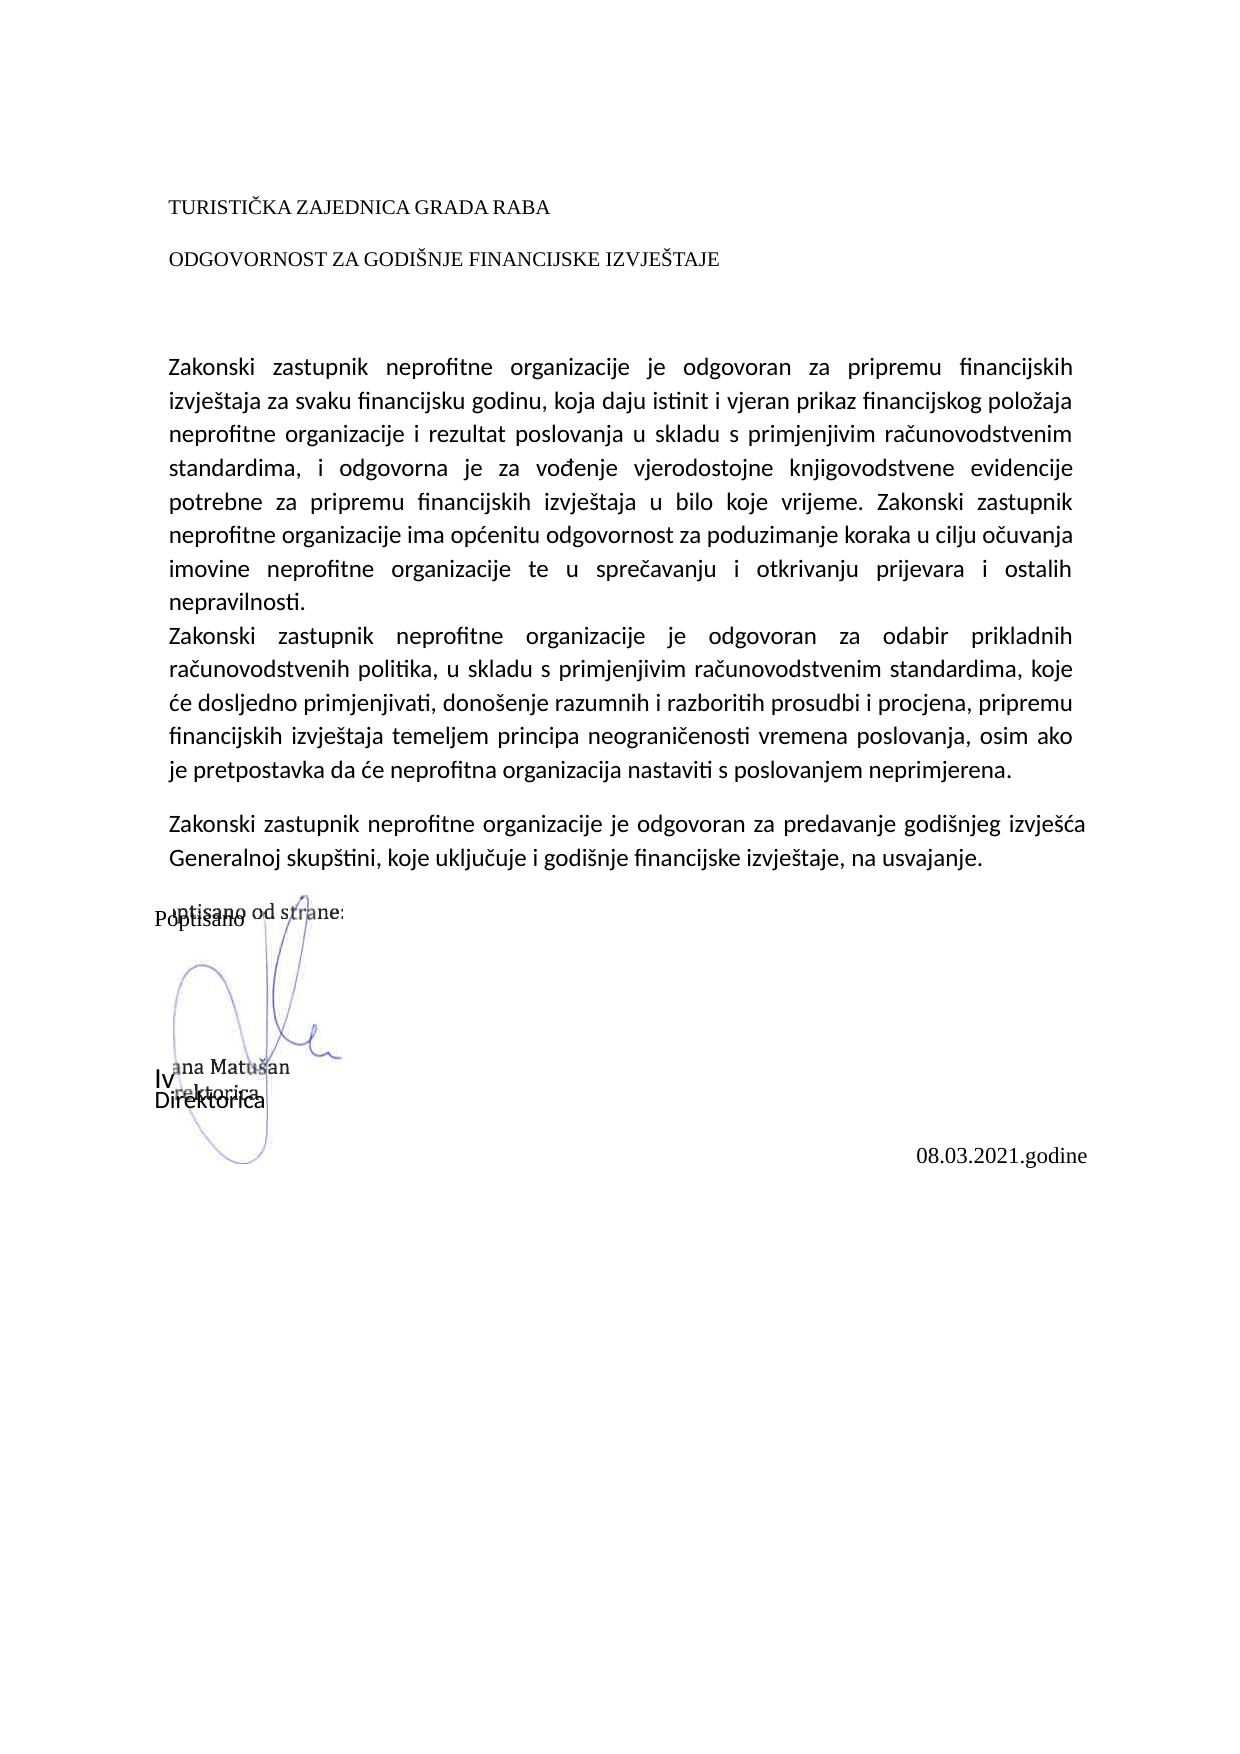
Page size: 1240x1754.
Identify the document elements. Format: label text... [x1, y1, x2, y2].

text TURISTIČKA ZAJEDNICA GRADA RABA [168, 194, 1087, 219]
text Zakonski zastupnik neprofitne organizacije je odgovoran za odabir prikladnih računovodstvenih politika, u skladu s primjenjivim računovodstvenim standardima, koje će dosljedno primjenjivati, donošenje razumnih i razboritih prosudbi i procjena, pripremu financijskih izvještaja temeljem principa neograničenosti vremena poslovanja, osim ako je pretpostavka da će neprofitna organizacija nastaviti s poslovanjem neprimjerena. [168, 620, 1074, 784]
text 08.03.2021.godine [154, 896, 1087, 1168]
text Zakonski zastupnik neprofitne organizacije je odgovoran za pripremu financijskih izvještaja za svaku financijsku godinu, koja daju istinit i vjeran prikaz financijskog položaja neprofitne organizacije i rezultat poslovanja u skladu s primjenjivim računovodstvenim standardima, i odgovorna je za vođenje vjerodostojne knjigovodstvene evidencije potrebne za pripremu financijskih izvještaja u bilo koje vrijeme. Zakonski zastupnik neprofitne organizacije ima općenitu odgovornost za poduzimanje koraka u cilju očuvanja imovine neprofitne organizacije te u sprečavanju i otkrivanju prijevara i ostalih nepravilnosti. [168, 351, 1074, 617]
text Zakonski zastupnik neprofitne organizacije je odgovoran za predavanje godišnjeg izvješća Generalnoj skupštini, koje uključuje i godišnje financijske izvještaje, na usvajanje. [168, 809, 1087, 873]
text ODGOVORNOST ZA GODIŠNJE FINANCIJSKE IZVJEŠTAJE [168, 247, 1087, 271]
